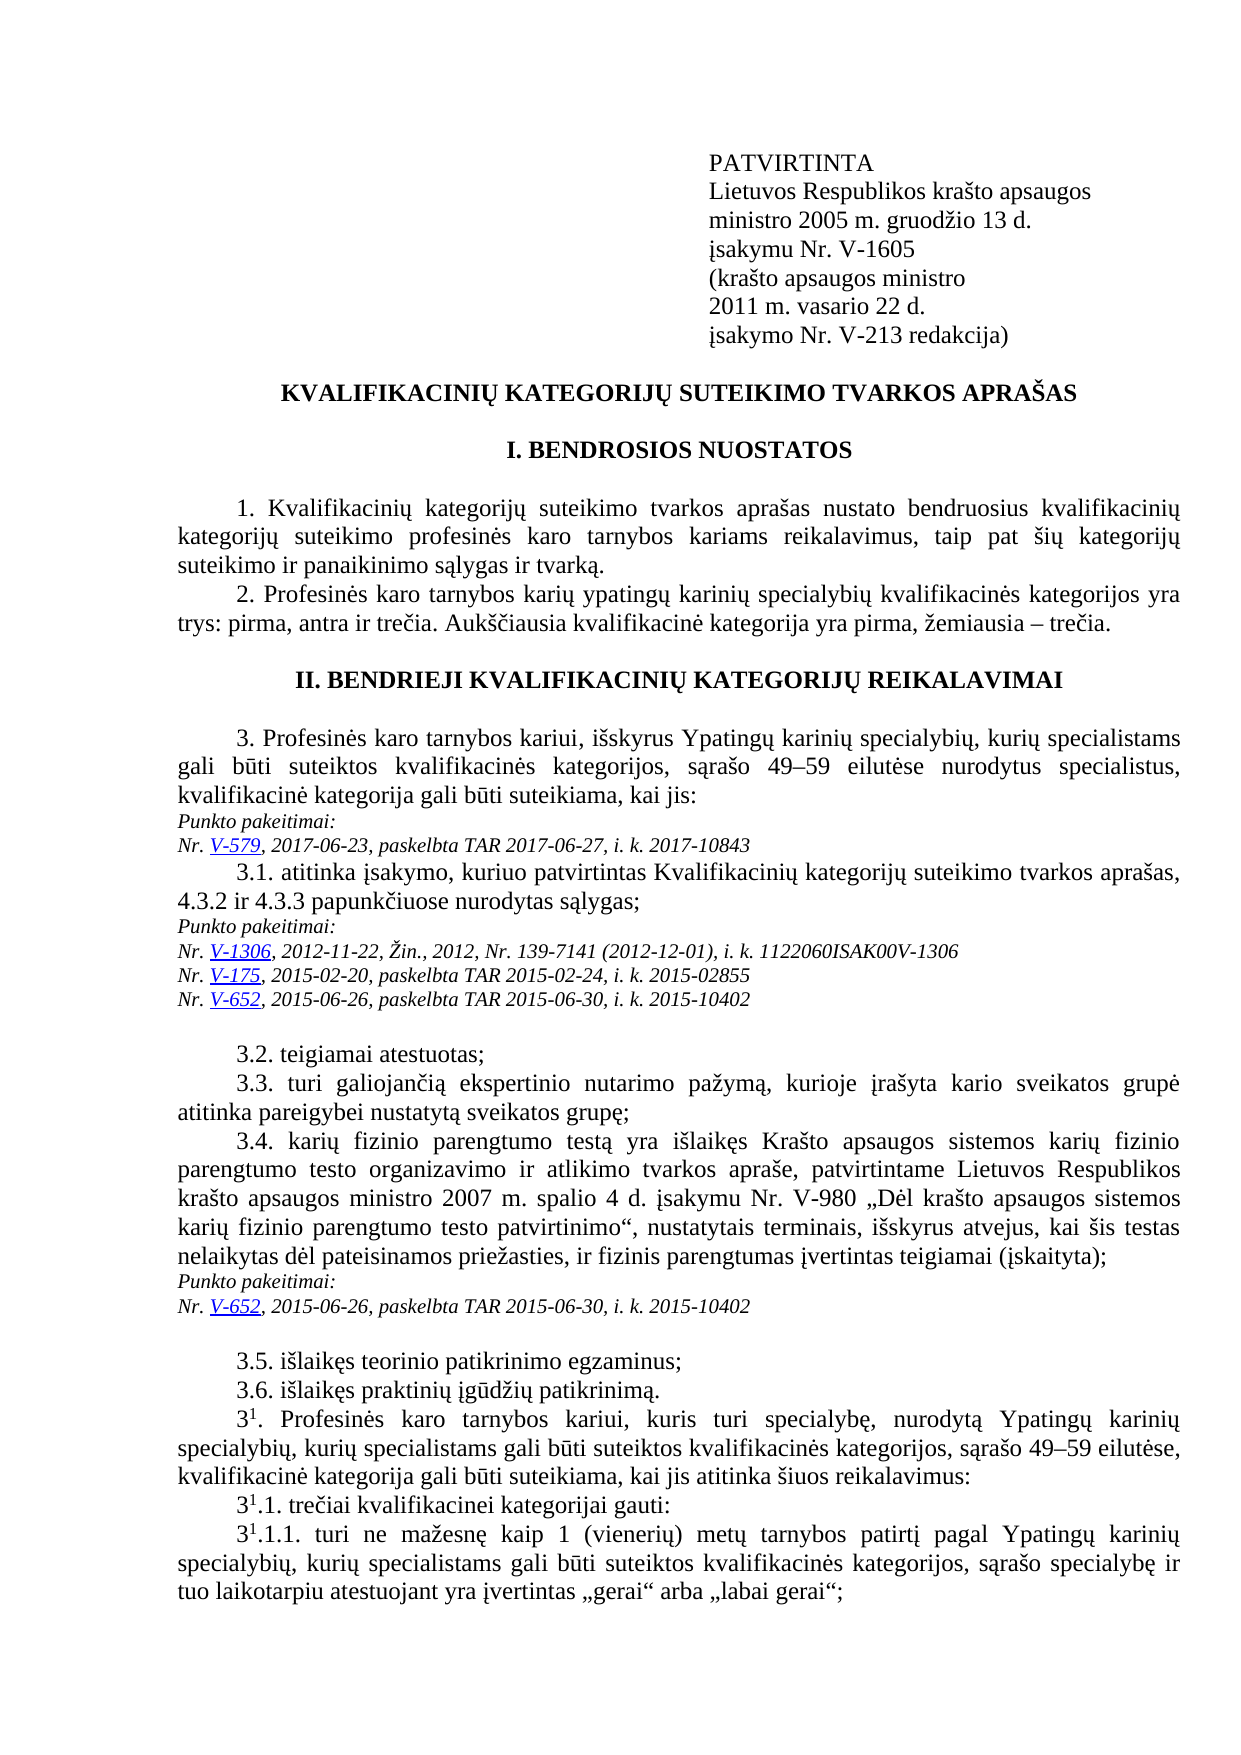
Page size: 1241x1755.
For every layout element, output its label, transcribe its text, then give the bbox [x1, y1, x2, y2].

text Lietuvos Respublikos krašto apsaugos [177, 176, 1181, 205]
text Nr. V-652, 2015-06-26, paskelbta TAR 2015-06-30, i. k. 2015-10402 [177, 1293, 1181, 1318]
text Punkto pakeitimai: [177, 914, 1181, 938]
text 2. Profesinės karo tarnybos karių ypatingų karinių specialybių kvalifikacinės kategorijos yra trys: pirma, antra ir trečia. Aukščiausia kvalifikacinė kategorija yra pirma, žemiausia – trečia. [177, 579, 1181, 636]
text KVALIFIKACINIŲ KATEGORIJŲ SUTEIKIMO TVARKOS APRAŠAS [177, 378, 1181, 406]
text 31.1.1. turi ne mažesnę kaip 1 (vienerių) metų tarnybos patirtį pagal Ypatingų karinių specialybių, kurių specialistams gali būti suteiktos kvalifikacinės kategorijos, sąrašo specialybę ir tuo laikotarpiu atestuojant yra įvertintas „gerai“ arba „labai gerai“; [177, 1519, 1181, 1605]
text II. BENDRIEJI KVALIFIKACINIŲ KATEGORIJŲ REIKALAVIMAI [177, 665, 1181, 694]
text I. BENDROSIOS NUOSTATOS [177, 435, 1181, 464]
text 3.3. turi galiojančią ekspertinio nutarimo pažymą, kurioje įrašyta kario sveikatos grupė atitinka pareigybei nustatytą sveikatos grupę; [177, 1068, 1181, 1126]
text įsakymu Nr. V-1605 [177, 234, 1181, 263]
text 3.2. teigiamai atestuotas; [177, 1039, 1181, 1068]
text 2011 m. vasario 22 d. [177, 291, 1181, 320]
text 3.1. atitinka įsakymo, kuriuo patvirtintas Kvalifikacinių kategorijų suteikimo tvarkos aprašas, 4.3.2 ir 4.3.3 papunkčiuose nurodytas sąlygas; [177, 857, 1181, 914]
text Nr. V-579, 2017-06-23, paskelbta TAR 2017-06-27, i. k. 2017-10843 [177, 833, 1181, 857]
text ministro 2005 m. gruodžio 13 d. [177, 205, 1181, 234]
text Punkto pakeitimai: [177, 1269, 1181, 1293]
text PATVIRTINTA [709, 148, 1181, 176]
text 1. Kvalifikacinių kategorijų suteikimo tvarkos aprašas nustato bendruosius kvalifikacinių kategorijų suteikimo profesinės karo tarnybos kariams reikalavimus, taip pat šių kategorijų suteikimo ir panaikinimo sąlygas ir tvarką. [177, 493, 1181, 579]
text 31.1. trečiai kvalifikacinei kategorijai gauti: [177, 1490, 1181, 1519]
text įsakymo Nr. V-213 redakcija) [177, 320, 1181, 349]
text 3.5. išlaikęs teorinio patikrinimo egzaminus; [177, 1346, 1181, 1375]
text 31. Profesinės karo tarnybos kariui, kuris turi specialybę, nurodytą Ypatingų karinių specialybių, kurių specialistams gali būti suteiktos kvalifikacinės kategorijos, sąrašo 49–59 eilutėse, kvalifikacinė kategorija gali būti suteikiama, kai jis atitinka šiuos reikalavimus: [177, 1404, 1181, 1490]
text Nr. V-175, 2015-02-20, paskelbta TAR 2015-02-24, i. k. 2015-02855 [177, 963, 1181, 987]
text Nr. V-1306, 2012-11-22, Žin., 2012, Nr. 139-7141 (2012-12-01), i. k. 1122060ISAK00V-1306 [177, 938, 1181, 963]
text 3.6. išlaikęs praktinių įgūdžių patikrinimą. [177, 1375, 1181, 1404]
text 3. Profesinės karo tarnybos kariui, išskyrus Ypatingų karinių specialybių, kurių specialistams gali būti suteiktos kvalifikacinės kategorijos, sąrašo 49–59 eilutėse nurodytus specialistus, kvalifikacinė kategorija gali būti suteikiama, kai jis: [177, 723, 1181, 809]
text 3.4. karių fizinio parengtumo testą yra išlaikęs Krašto apsaugos sistemos karių fizinio parengtumo testo organizavimo ir atlikimo tvarkos apraše, patvirtintame Lietuvos Respublikos krašto apsaugos ministro 2007 m. spalio 4 d. įsakymu Nr. V-980 „Dėl krašto apsaugos sistemos karių fizinio parengtumo testo patvirtinimo“, nustatytais terminais, išskyrus atvejus, kai šis testas nelaikytas dėl pateisinamos priežasties, ir fizinis parengtumas įvertintas teigiamai (įskaityta); [177, 1126, 1181, 1269]
text (krašto apsaugos ministro [177, 263, 1181, 291]
text Punkto pakeitimai: [177, 809, 1181, 833]
text Nr. V-652, 2015-06-26, paskelbta TAR 2015-06-30, i. k. 2015-10402 [177, 987, 1181, 1011]
